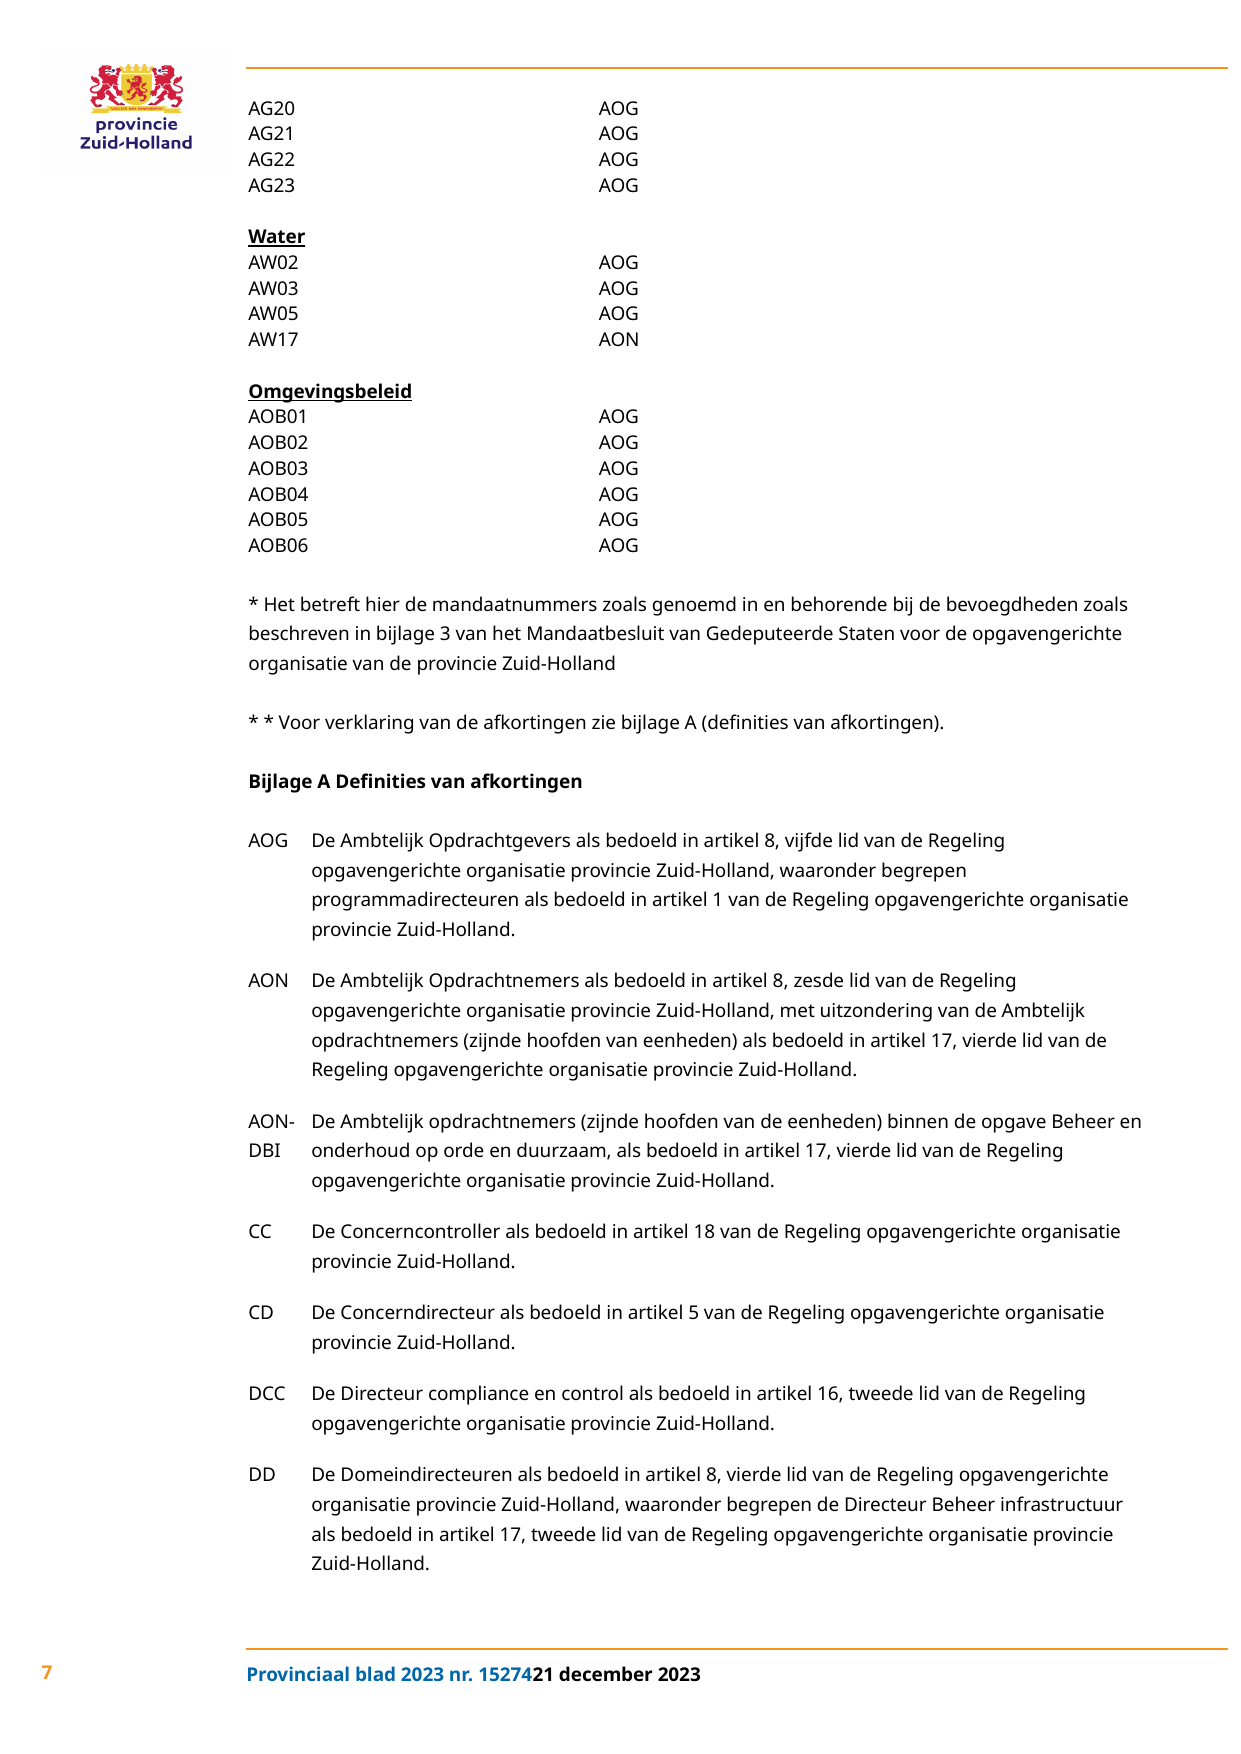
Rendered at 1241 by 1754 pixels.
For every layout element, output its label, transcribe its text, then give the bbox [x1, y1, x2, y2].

table_cell AON [599, 326, 1152, 352]
table_cell AG21 [248, 121, 599, 146]
table_cell AOG [599, 95, 1152, 121]
table_cell DD [248, 1462, 311, 1576]
table_cell AOG [599, 532, 1152, 558]
text * * Voor verklaring van de afkortingen zie bijlage A (definities van afkortingen). [248, 709, 1152, 735]
table_cell [248, 352, 599, 378]
table_cell AOG [599, 455, 1152, 481]
table_cell AOB04 [248, 481, 599, 506]
table_cell AW03 [248, 275, 599, 301]
table_cell [248, 198, 599, 223]
table_cell [311, 1082, 1152, 1108]
table_header De Ambtelijk Opdrachtgevers als bedoeld in artikel 8, vijfde lid van de Regeling opgavengerichte organisatie provincie Zuid-Holland, waaronder begrepen programmadirecteuren als bedoeld in artikel 1 van de Regeling opgavengerichte organisatie provincie Zuid-Holland. [311, 828, 1152, 942]
table_cell De Concerndirecteur als bedoeld in artikel 5 van de Regeling opgavengerichte organisatie provincie Zuid-Holland. [311, 1300, 1152, 1355]
table_cell AG23 [248, 172, 599, 198]
table_cell Omgevingsbeleid [248, 378, 599, 403]
table_cell [311, 1576, 1152, 1602]
table_cell CC [248, 1219, 311, 1274]
table_cell [248, 1193, 311, 1218]
table_cell [311, 942, 1152, 968]
table_cell [248, 1355, 311, 1381]
table_cell DCC [248, 1381, 311, 1436]
table_cell AOG [599, 249, 1152, 275]
table_cell De Ambtelijk opdrachtnemers (zijnde hoofden van de eenheden) binnen de opgave Beheer en onderhoud op orde en duurzaam, als bedoeld in artikel 17, vierde lid van de Regeling opgavengerichte organisatie provincie Zuid-Holland. [311, 1108, 1152, 1193]
table_header AOG [248, 828, 311, 942]
table_cell AOG [599, 146, 1152, 172]
table_cell AOG [599, 121, 1152, 146]
table_cell De Domeindirecteuren als bedoeld in artikel 8, vierde lid van de Regeling opgavengerichte organisatie provincie Zuid-Holland, waaronder begrepen de Directeur Beheer infrastructuur als bedoeld in artikel 17, tweede lid van de Regeling opgavengerichte organisatie provincie Zuid-Holland. [311, 1462, 1152, 1576]
table_cell [599, 378, 1152, 403]
table_cell [311, 1274, 1152, 1299]
table_cell [311, 1193, 1152, 1218]
table_cell [311, 1355, 1152, 1381]
table_cell [248, 1082, 311, 1108]
table_cell AON [248, 968, 311, 1082]
table_cell [311, 1436, 1152, 1462]
table_cell [248, 1436, 311, 1462]
table_cell AW17 [248, 326, 599, 352]
table_cell AG22 [248, 146, 599, 172]
table_cell De Ambtelijk Opdrachtnemers als bedoeld in artikel 8, zesde lid van de Regeling opgavengerichte organisatie provincie Zuid-Holland, met uitzondering van de Ambtelijk opdrachtnemers (zijnde hoofden van eenheden) als bedoeld in artikel 17, vierde lid van de Regeling opgavengerichte organisatie provincie Zuid-Holland. [311, 968, 1152, 1082]
table_cell AOB02 [248, 429, 599, 455]
table_cell [599, 352, 1152, 378]
table_cell AOG [599, 301, 1152, 326]
table_cell AOB06 [248, 532, 599, 558]
table_cell AOB03 [248, 455, 599, 481]
table_cell AW02 [248, 249, 599, 275]
table_cell [248, 1274, 311, 1299]
table_cell [599, 198, 1152, 223]
text * Het betreft hier de mandaatnummers zoals genoemd in en behorende bij de bevoegdheden zoals beschreven in bijlage 3 van het Mandaatbesluit van Gedeputeerde Staten voor de opgavengerichte organisatie van de provincie Zuid-Holland [248, 591, 1152, 676]
table_cell AON-DBI [248, 1108, 311, 1193]
table_cell CD [248, 1300, 311, 1355]
table_cell AOB05 [248, 506, 599, 532]
table_cell AW05 [248, 301, 599, 326]
picture [41, 47, 231, 172]
table_cell AOG [599, 429, 1152, 455]
table_cell De Directeur compliance en control als bedoeld in artikel 16, tweede lid van de Regeling opgavengerichte organisatie provincie Zuid-Holland. [311, 1381, 1152, 1436]
table_cell De Concerncontroller als bedoeld in artikel 18 van de Regeling opgavengerichte organisatie provincie Zuid-Holland. [311, 1219, 1152, 1274]
table_cell AOG [599, 506, 1152, 532]
text Bijlage A Definities van afkortingen [248, 768, 1152, 794]
table_cell AG20 [248, 95, 599, 121]
table_cell AOG [599, 481, 1152, 506]
table_cell [248, 1576, 311, 1602]
table_cell AOG [599, 275, 1152, 301]
table_cell [599, 224, 1152, 249]
table_cell AOG [599, 404, 1152, 429]
table_cell [248, 942, 311, 968]
table_cell Water [248, 224, 599, 249]
table_cell AOB01 [248, 404, 599, 429]
table_cell AOG [599, 172, 1152, 198]
